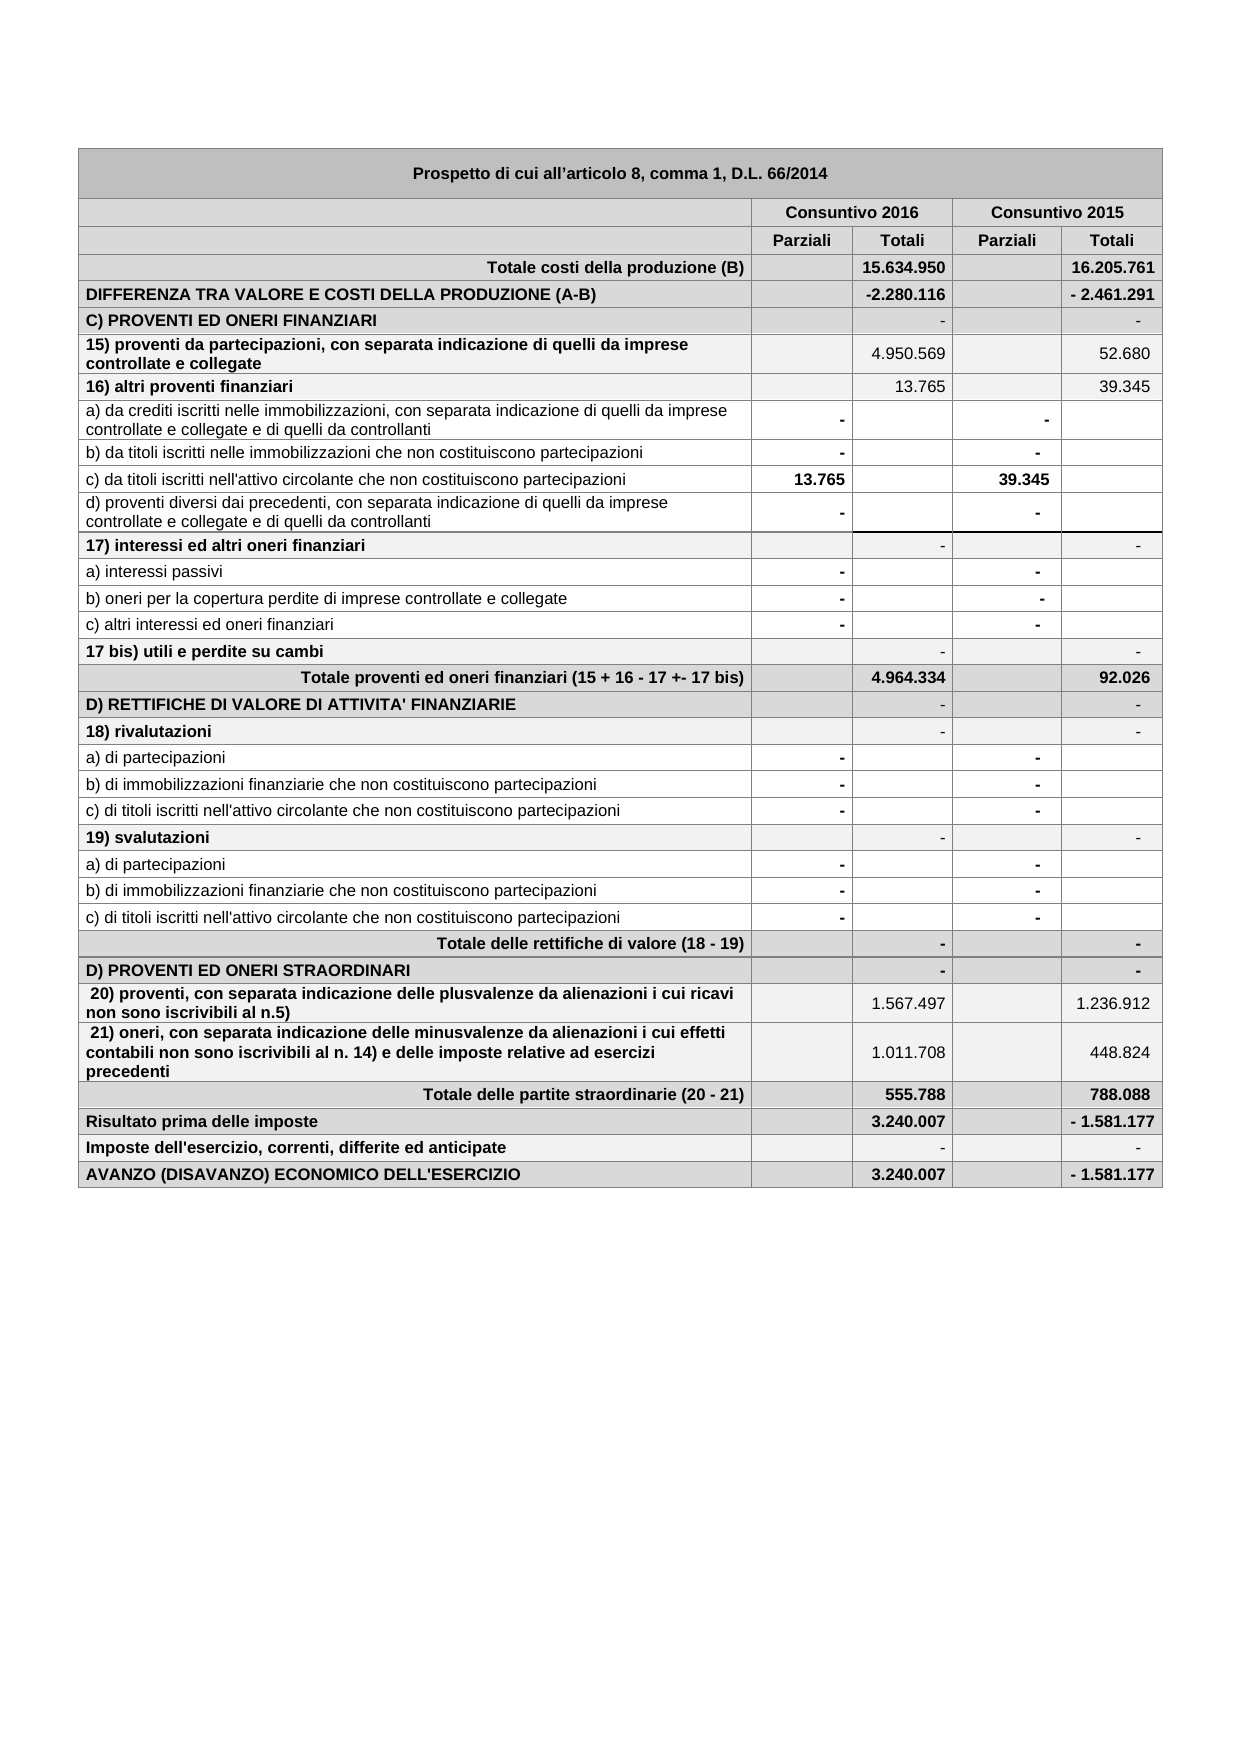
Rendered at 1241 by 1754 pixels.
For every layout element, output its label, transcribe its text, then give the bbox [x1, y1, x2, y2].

table_cell [752, 718, 852, 744]
table_cell [1062, 586, 1162, 611]
table_cell - [953, 612, 1061, 638]
table_cell c) altri interessi ed oneri finanziari [79, 612, 751, 638]
table_cell - [752, 851, 852, 877]
table_cell Totale proventi ed oneri finanziari (15 + 16 - 17 +- 17 bis) [79, 665, 751, 691]
table_cell [79, 199, 751, 226]
table_cell C) PROVENTI ED ONERI FINANZIARI [79, 308, 751, 333]
table_cell [752, 931, 852, 956]
table_cell - [953, 878, 1061, 903]
table_cell - [853, 308, 952, 333]
table_cell 1.567.497 [853, 984, 952, 1022]
table_cell - [853, 958, 952, 983]
table_cell 39.345 [1062, 374, 1162, 399]
table_cell Consuntivo 2015 [953, 199, 1162, 226]
table_cell [1062, 878, 1162, 903]
table_cell [953, 335, 1061, 373]
table_cell [752, 984, 852, 1022]
table_cell 17 bis) utili e perdite su cambi [79, 639, 751, 664]
table_cell [853, 851, 952, 877]
table_cell AVANZO (DISAVANZO) ECONOMICO DELL'ESERCIZIO [79, 1162, 751, 1187]
table_cell c) di titoli iscritti nell'attivo circolante che non costituiscono partecipazioni [79, 904, 751, 930]
table_cell [853, 798, 952, 823]
table_cell - [1062, 718, 1162, 744]
table_cell [953, 825, 1061, 850]
table_cell [752, 335, 852, 373]
table_cell [853, 559, 952, 584]
table_cell Risultato prima delle imposte [79, 1109, 751, 1134]
table_cell [953, 692, 1061, 717]
table_cell - 2.461.291 [1062, 281, 1162, 307]
table_cell [853, 612, 952, 638]
table_cell b) oneri per la copertura perdite di imprese controllate e collegate [79, 586, 751, 611]
table_cell 13.765 [752, 466, 852, 492]
table_cell - [953, 586, 1061, 611]
table_cell 20) proventi, con separata indicazione delle plusvalenze da alienazioni i cui ricavi non sono iscrivibili al n.5) [79, 984, 751, 1022]
table_cell - [953, 771, 1061, 797]
table_cell - [953, 559, 1061, 584]
table_cell [953, 308, 1061, 333]
table_cell [1062, 612, 1162, 638]
table_cell 52.680 [1062, 335, 1162, 373]
table_cell [752, 1109, 852, 1134]
table_cell b) di immobilizzazioni finanziarie che non costituiscono partecipazioni [79, 771, 751, 797]
table_cell - [752, 745, 852, 770]
table_cell 15.634.950 [853, 255, 952, 280]
table_cell - [752, 493, 852, 531]
table_cell [953, 639, 1061, 664]
table_cell 1.011.708 [853, 1023, 952, 1081]
table_cell - [853, 639, 952, 664]
table_cell - [1062, 825, 1162, 850]
table_cell [1062, 440, 1162, 465]
table_cell [752, 1135, 852, 1161]
table_cell 13.765 [853, 374, 952, 399]
table_cell 4.950.569 [853, 335, 952, 373]
table_cell 92.026 [1062, 665, 1162, 691]
table_cell [953, 374, 1061, 399]
table_cell [752, 374, 852, 399]
table_cell 15) proventi da partecipazioni, con separata indicazione di quelli da imprese controllate e collegate [79, 335, 751, 373]
table_cell DIFFERENZA TRA VALORE E COSTI DELLA PRODUZIONE (A-B) [79, 281, 751, 307]
table_cell [1062, 493, 1162, 531]
table_cell [953, 958, 1061, 983]
table_cell - [953, 798, 1061, 823]
table_cell 1.236.912 [1062, 984, 1162, 1022]
table_cell Totali [853, 227, 952, 254]
table_cell 448.824 [1062, 1023, 1162, 1081]
table_cell 39.345 [953, 466, 1061, 492]
table_cell a) di partecipazioni [79, 745, 751, 770]
table_cell [752, 1162, 852, 1187]
table_cell [752, 533, 852, 558]
table_cell [1062, 466, 1162, 492]
table_cell [953, 1135, 1061, 1161]
table_cell [953, 533, 1061, 558]
table_cell - [953, 851, 1061, 877]
table_cell - [752, 878, 852, 903]
table_cell - [853, 692, 952, 717]
table_cell 16.205.761 [1062, 255, 1162, 280]
table_cell a) interessi passivi [79, 559, 751, 584]
table_cell [953, 1162, 1061, 1187]
table_cell [953, 931, 1061, 956]
table_cell [1062, 771, 1162, 797]
table_cell [953, 1023, 1061, 1081]
table_cell - [953, 493, 1061, 531]
table_cell 3.240.007 [853, 1162, 952, 1187]
table_cell Totale delle partite straordinarie (20 - 21) [79, 1082, 751, 1107]
table_cell 17) interessi ed altri oneri finanziari [79, 533, 751, 558]
table_cell [752, 1082, 852, 1107]
table_cell - [752, 586, 852, 611]
table_cell D) PROVENTI ED ONERI STRAORDINARI [79, 958, 751, 983]
table_cell - [752, 798, 852, 823]
table_cell - [953, 401, 1061, 439]
table_cell Totali [1062, 227, 1162, 254]
table_cell [853, 745, 952, 770]
table_cell - [953, 904, 1061, 930]
table_cell 4.964.334 [853, 665, 952, 691]
table_cell - [752, 559, 852, 584]
table_cell [1062, 559, 1162, 584]
table_cell [1062, 401, 1162, 439]
table_cell - [1062, 308, 1162, 333]
table_cell [953, 1082, 1061, 1107]
table_cell [1062, 745, 1162, 770]
table_cell - 1.581.177 [1062, 1109, 1162, 1134]
table_cell [953, 665, 1061, 691]
table_cell - [1062, 958, 1162, 983]
table_cell [1062, 851, 1162, 877]
table_cell [853, 878, 952, 903]
table_cell - [853, 931, 952, 956]
table_cell [752, 255, 852, 280]
table_cell - [953, 440, 1061, 465]
table_cell -2.280.116 [853, 281, 952, 307]
table_cell [752, 665, 852, 691]
table_cell - [1062, 692, 1162, 717]
table_cell [853, 440, 952, 465]
table_cell - [853, 533, 952, 558]
table_cell [853, 466, 952, 492]
table_cell - [752, 771, 852, 797]
table_cell [853, 493, 952, 531]
table_cell - [853, 718, 952, 744]
table_cell [953, 1109, 1061, 1134]
table_cell [752, 958, 852, 983]
table_cell - [1062, 533, 1162, 558]
table_cell 16) altri proventi finanziari [79, 374, 751, 399]
table_cell [853, 771, 952, 797]
table_header Prospetto di cui all’articolo 8, comma 1, D.L. 66/2014 [79, 149, 1162, 198]
table_cell - [1062, 639, 1162, 664]
table_cell [953, 718, 1061, 744]
table_cell [752, 639, 852, 664]
table_cell - [853, 825, 952, 850]
table_cell - [1062, 931, 1162, 956]
table_cell [752, 692, 852, 717]
table_cell Parziali [752, 227, 852, 254]
table_cell - [752, 904, 852, 930]
table_cell [752, 281, 852, 307]
table_cell [1062, 798, 1162, 823]
table_cell 3.240.007 [853, 1109, 952, 1134]
table_cell Parziali [953, 227, 1061, 254]
table_cell Consuntivo 2016 [752, 199, 952, 226]
table_cell - [853, 1135, 952, 1161]
table_cell a) da crediti iscritti nelle immobilizzazioni, con separata indicazione di quelli da imprese controllate e collegate e di quelli da controllanti [79, 401, 751, 439]
table_cell [953, 281, 1061, 307]
table_cell [79, 227, 751, 254]
table_cell - [752, 401, 852, 439]
table_cell 555.788 [853, 1082, 952, 1107]
table_cell - [752, 612, 852, 638]
table_cell D) RETTIFICHE DI VALORE DI ATTIVITA' FINANZIARIE [79, 692, 751, 717]
table_cell Totale costi della produzione (B) [79, 255, 751, 280]
table_cell d) proventi diversi dai precedenti, con separata indicazione di quelli da imprese controllate e collegate e di quelli da controllanti [79, 493, 751, 531]
table_cell c) di titoli iscritti nell'attivo circolante che non costituiscono partecipazioni [79, 798, 751, 823]
table_cell [752, 1023, 852, 1081]
table_cell [1062, 904, 1162, 930]
table_cell - [953, 745, 1061, 770]
table_cell 18) rivalutazioni [79, 718, 751, 744]
table_cell [853, 904, 952, 930]
table_cell [752, 825, 852, 850]
table_cell 788.088 [1062, 1082, 1162, 1107]
table_cell [752, 308, 852, 333]
table_cell b) di immobilizzazioni finanziarie che non costituiscono partecipazioni [79, 878, 751, 903]
table_cell - [752, 440, 852, 465]
table_cell c) da titoli iscritti nell'attivo circolante che non costituiscono partecipazioni [79, 466, 751, 492]
table_cell 19) svalutazioni [79, 825, 751, 850]
table_cell a) di partecipazioni [79, 851, 751, 877]
table_cell [853, 401, 952, 439]
table_cell [953, 255, 1061, 280]
table_cell 21) oneri, con separata indicazione delle minusvalenze da alienazioni i cui effetti contabili non sono iscrivibili al n. 14) e delle imposte relative ad esercizi precedenti [79, 1023, 751, 1081]
table_cell Totale delle rettifiche di valore (18 - 19) [79, 931, 751, 956]
table_cell b) da titoli iscritti nelle immobilizzazioni che non costituiscono partecipazioni [79, 440, 751, 465]
table_cell [853, 586, 952, 611]
table_cell Imposte dell'esercizio, correnti, differite ed anticipate [79, 1135, 751, 1161]
table_cell - [1062, 1135, 1162, 1161]
table_cell [953, 984, 1061, 1022]
table_cell - 1.581.177 [1062, 1162, 1162, 1187]
